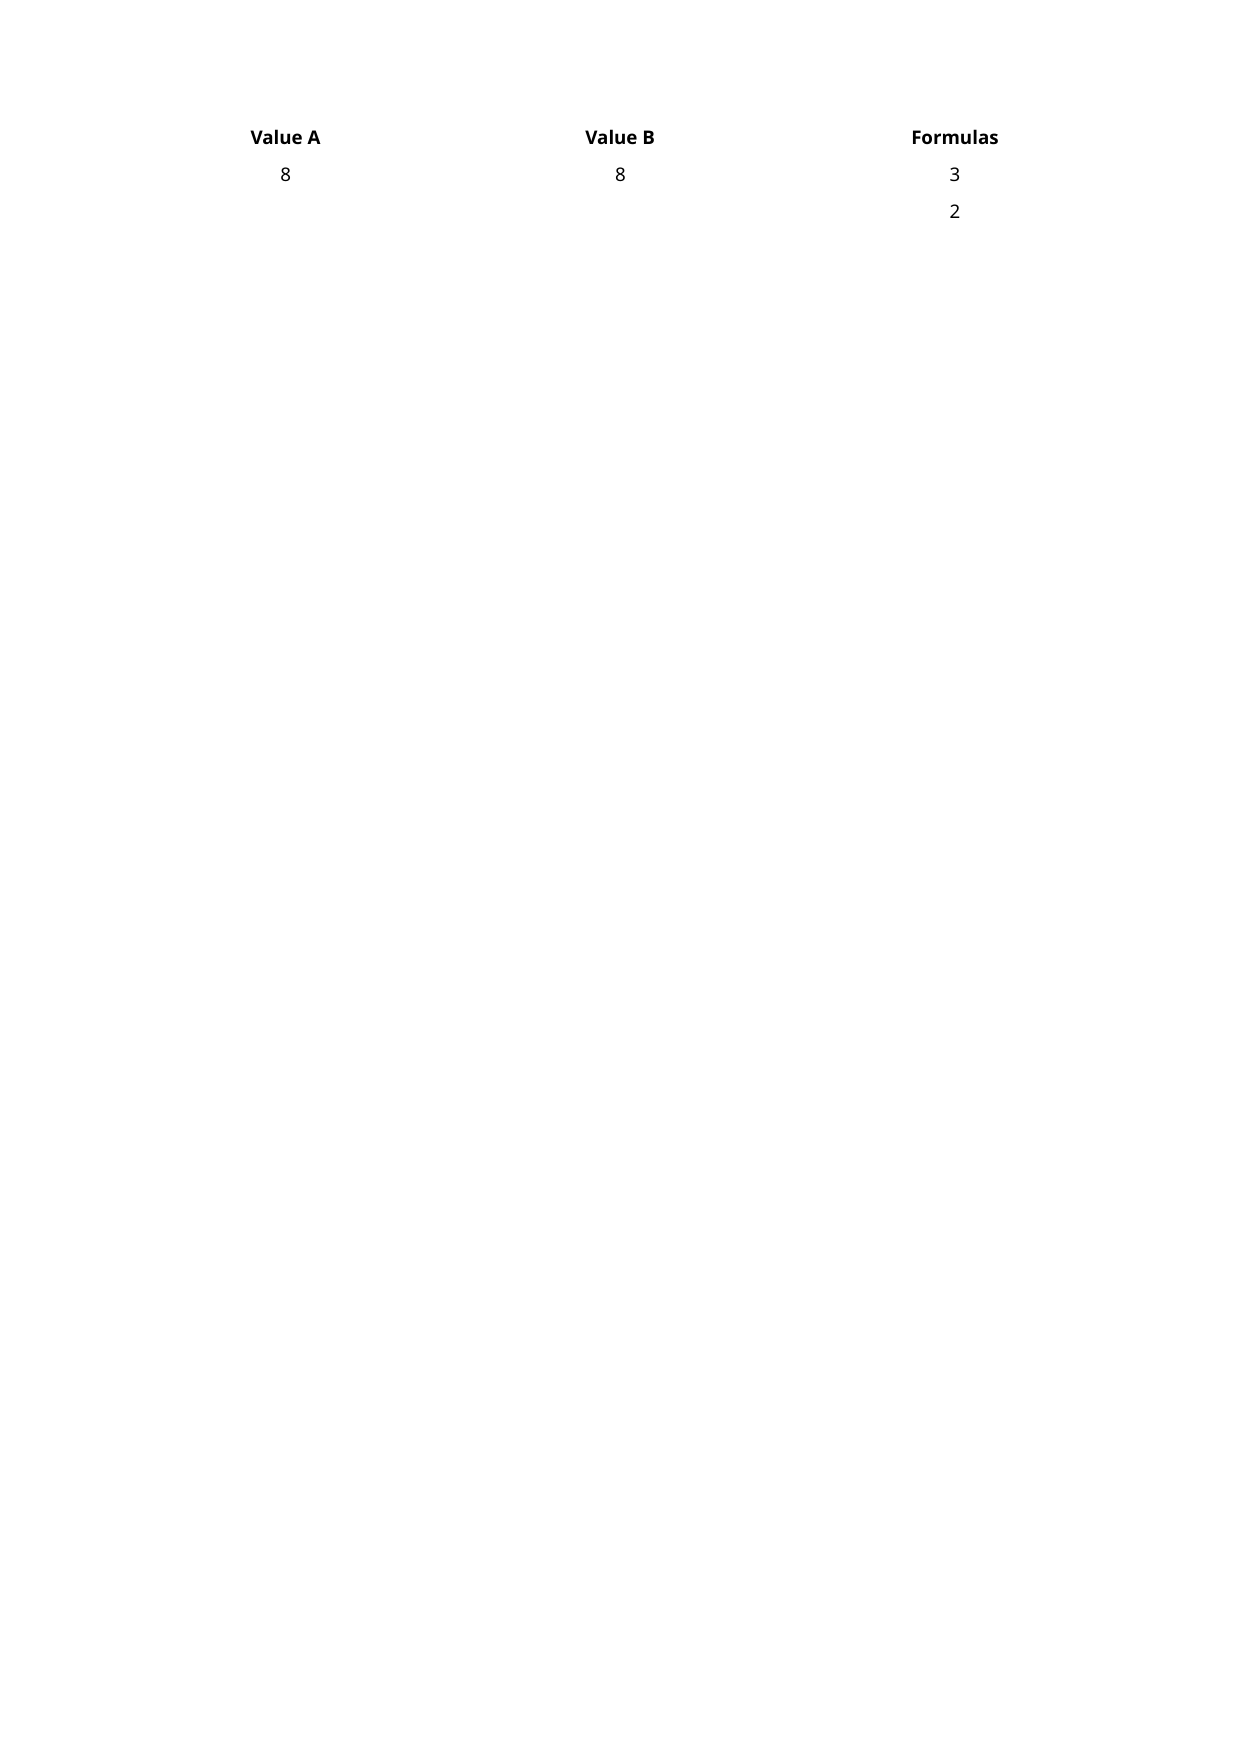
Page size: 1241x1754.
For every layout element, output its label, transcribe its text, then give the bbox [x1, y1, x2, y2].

table_cell 2 [788, 193, 1122, 230]
table_cell 8 [453, 156, 787, 193]
table_header Formulas [788, 118, 1122, 156]
table_cell 8 [118, 156, 453, 193]
table_header Value A [118, 118, 453, 156]
table_cell [453, 193, 787, 230]
table_cell 3 [788, 156, 1122, 193]
table_header Value B [453, 118, 787, 156]
table_cell [118, 193, 453, 230]
